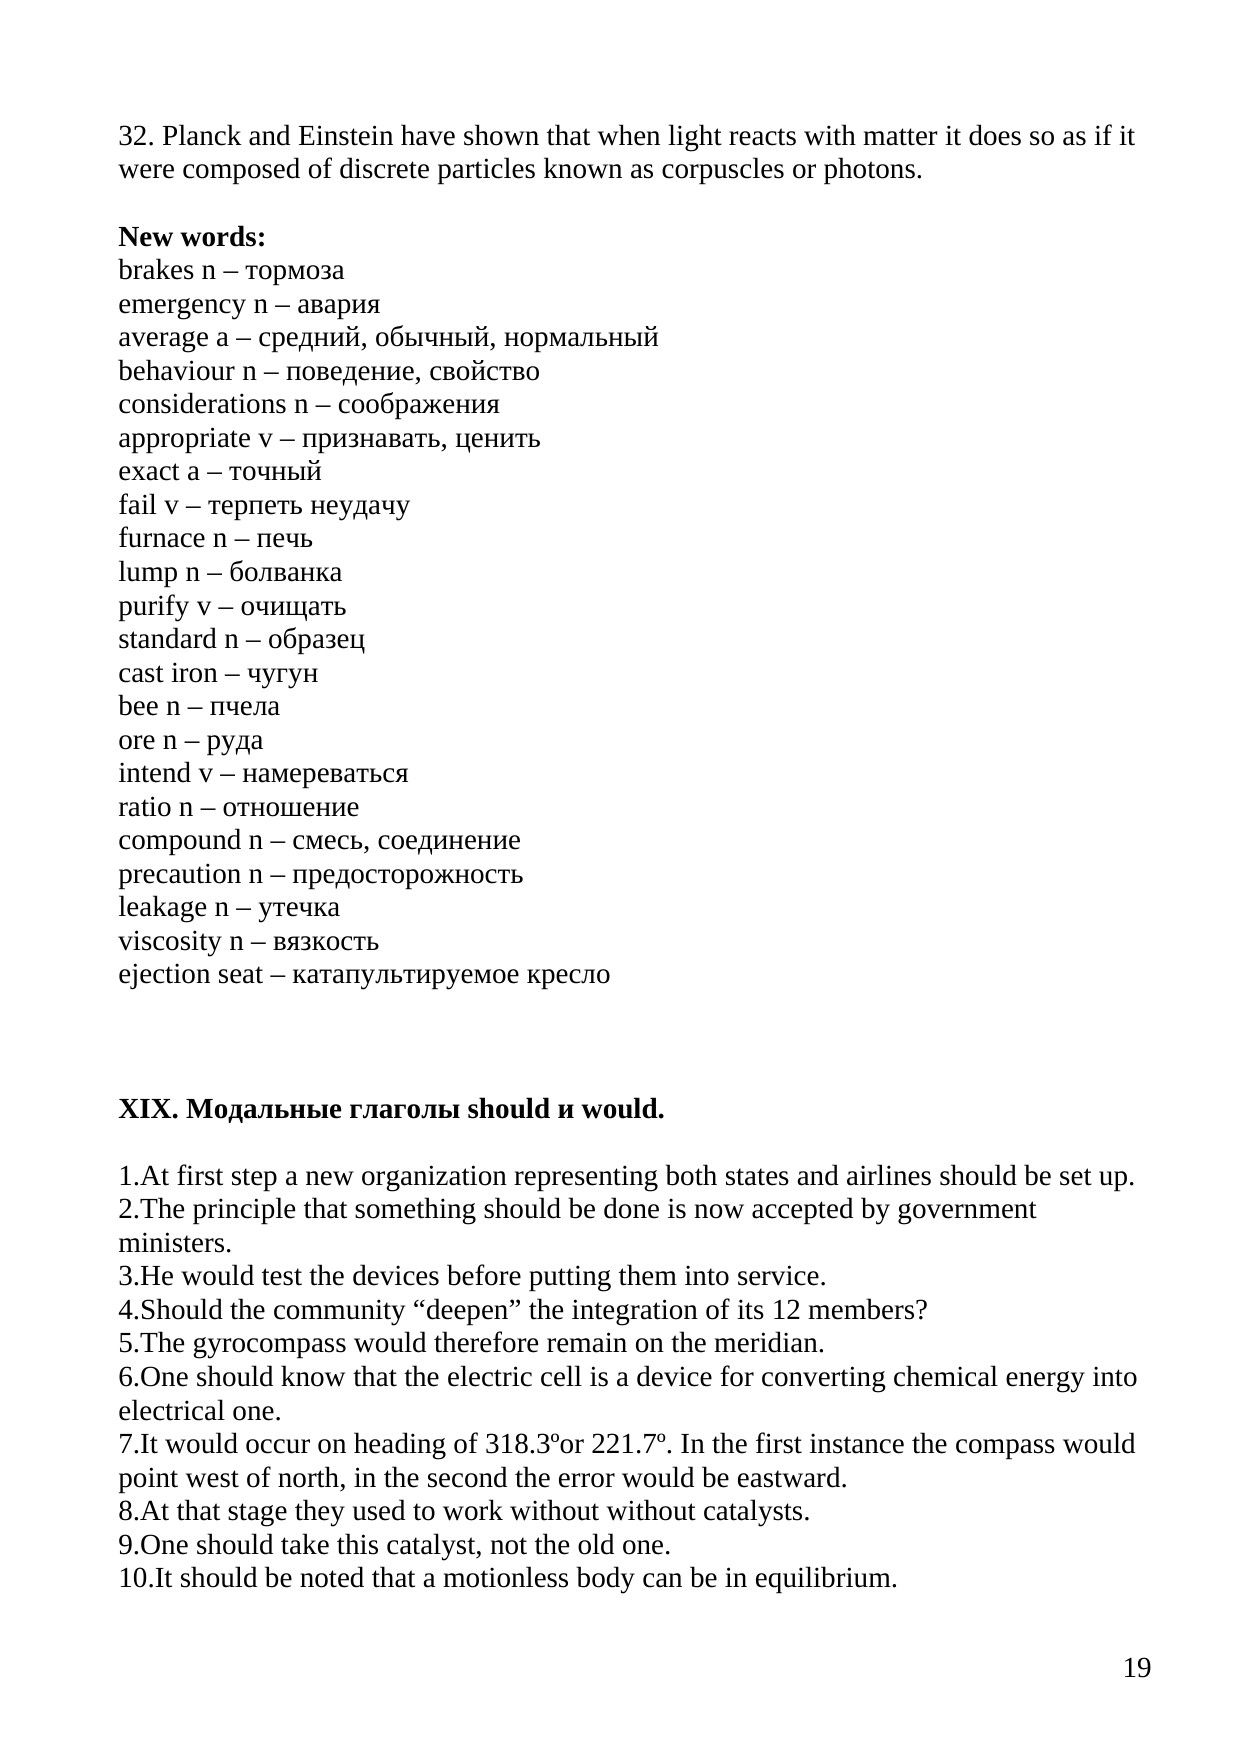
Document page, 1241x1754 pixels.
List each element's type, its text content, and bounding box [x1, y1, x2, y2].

text 7.It would occur on heading of 318.3ºor 221.7º. In the first instance the compass would point west of north, in the second the error would be eastward. [118, 1426, 1152, 1493]
text standard n – образец [118, 621, 1152, 655]
text intend v – намереваться [118, 755, 1152, 789]
text 4.Should the community “deepen” the integration of its 12 members? [118, 1292, 1152, 1326]
text New words: [118, 219, 1152, 252]
text 1.At first step a new organization representing both states and airlines should be set up. [118, 1158, 1152, 1191]
text XIX. Модальные глаголы should и would. [118, 1091, 1152, 1124]
text 9.One should take this catalyst, not the old one. [118, 1527, 1152, 1560]
text average a – средний, обычный, нормальный [118, 319, 1152, 353]
text lump n – болванка [118, 554, 1152, 588]
text 3.He would test the devices before putting them into service. [118, 1258, 1152, 1292]
text leakage n – утечка [118, 889, 1152, 923]
text appropriate v – признавать, ценить [118, 420, 1152, 453]
text cast iron – чугун [118, 655, 1152, 688]
text compound n – смесь, соединение [118, 822, 1152, 856]
text purify v – очищать [118, 588, 1152, 621]
text 6.One should know that the electric cell is a device for converting chemical energy into electrical one. [118, 1359, 1152, 1426]
text brakes n – тормоза [118, 252, 1152, 286]
text precaution n – предосторожность [118, 856, 1152, 889]
text considerations n – соображения [118, 386, 1152, 420]
text viscosity n – вязкость [118, 923, 1152, 957]
text emergency n – авария [118, 286, 1152, 319]
text furnace n – печь [118, 521, 1152, 554]
text 10.It should be noted that a motionless body can be in equilibrium. [118, 1560, 1152, 1594]
text exact a – точный [118, 453, 1152, 487]
text fail v – терпеть неудачу [118, 487, 1152, 521]
text 8.At that stage they used to work without without catalysts. [118, 1493, 1152, 1527]
text 32. Planck and Einstein have shown that when light reacts with matter it does so as if it were composed of discrete particles known as corpuscles or photons. [118, 118, 1152, 185]
text 5.The gyrocompass would therefore remain on the meridian. [118, 1326, 1152, 1359]
text ratio n – отношение [118, 789, 1152, 822]
text ejection seat – катапультируемое кресло [118, 957, 1152, 990]
text bee n – пчела [118, 688, 1152, 722]
text behaviour n – поведение, свойство [118, 353, 1152, 386]
text ore n – руда [118, 722, 1152, 755]
text 2.The principle that something should be done is now accepted by government ministers. [118, 1191, 1152, 1258]
